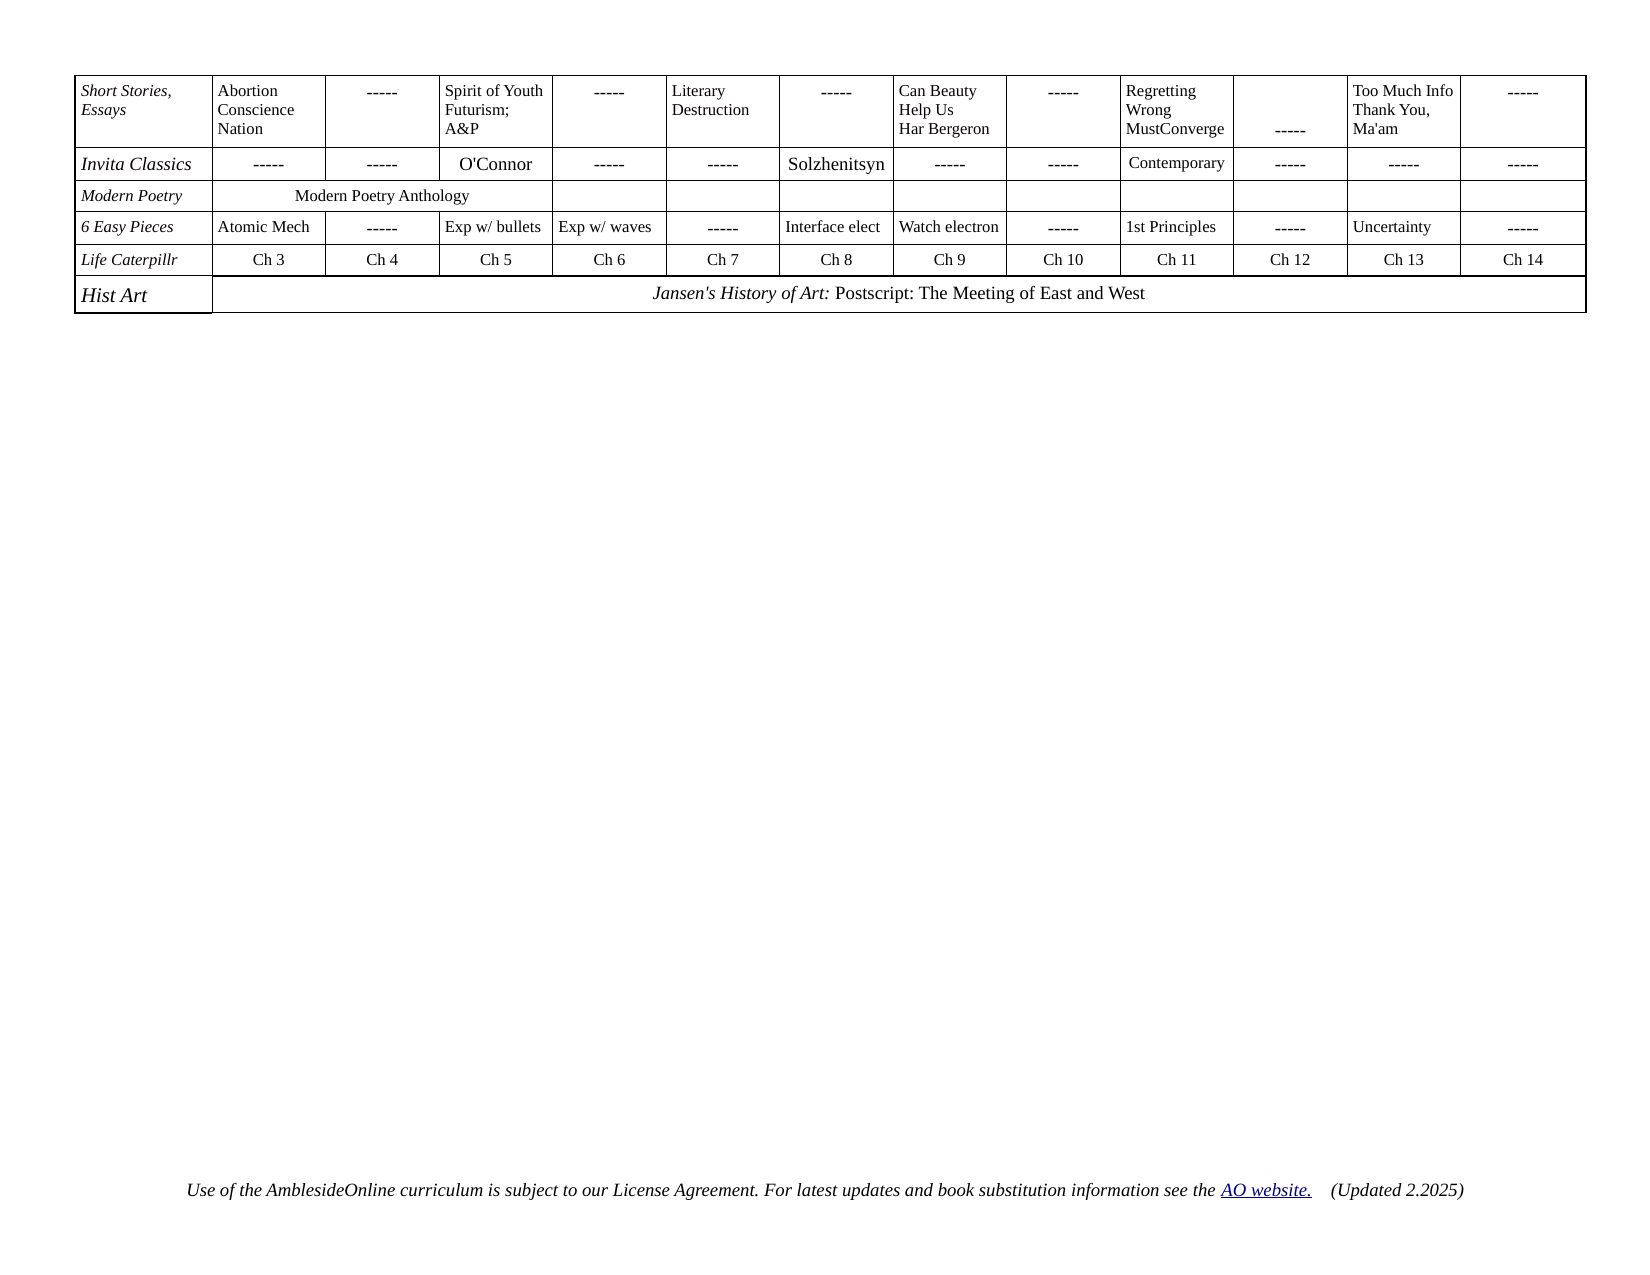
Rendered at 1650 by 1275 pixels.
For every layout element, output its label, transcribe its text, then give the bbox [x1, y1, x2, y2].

table_cell Modern Poetry Anthology [213, 181, 552, 211]
table_cell Watch electron [894, 212, 1006, 244]
table_cell ----- [1348, 148, 1460, 180]
table_cell Ch 4 [326, 245, 439, 275]
table_cell ----- [326, 76, 439, 147]
table_cell [1007, 181, 1120, 211]
table_cell ----- [1461, 148, 1585, 180]
table_cell ----- [1007, 212, 1120, 244]
table_cell ----- [667, 148, 779, 180]
table_cell Contemporary [1121, 148, 1233, 180]
table_cell ----- [1234, 148, 1347, 180]
table_cell Ch 10 [1007, 245, 1120, 275]
table_cell [894, 181, 1006, 211]
table_cell 1st Principles [1121, 212, 1233, 244]
table_cell [780, 181, 893, 211]
table_cell ----- [326, 148, 439, 180]
table_cell Regretting Wrong MustConverge [1121, 76, 1233, 147]
table_cell ----- [553, 148, 666, 180]
table_cell [1348, 181, 1460, 211]
table_cell ----- [1007, 148, 1120, 180]
table_cell Invita Classics [76, 148, 212, 180]
table_cell ----- [1007, 76, 1120, 147]
table_cell ----- [667, 212, 779, 244]
table_cell Atomic Mech [213, 212, 325, 244]
table_cell Ch 13 [1348, 245, 1460, 275]
table_cell ----- [553, 76, 666, 147]
table_cell ----- [1461, 212, 1585, 244]
table_cell ----- [894, 148, 1006, 180]
table_cell [667, 181, 779, 211]
table_cell Jansen's History of Art: Postscript: The Meeting of East and West [213, 277, 1585, 312]
table_cell Ch 11 [1121, 245, 1233, 275]
table_cell Ch 8 [780, 245, 893, 275]
table_cell O'Connor [440, 148, 552, 180]
table_cell Modern Poetry [76, 181, 212, 211]
table_cell Too Much Info Thank You, Ma'am [1348, 76, 1460, 147]
table_cell 6 Easy Pieces [76, 212, 212, 244]
table_cell [553, 181, 666, 211]
table_cell Exp w/ waves [553, 212, 666, 244]
table_cell Abortion Conscience Nation [213, 76, 325, 147]
table_cell [1461, 181, 1585, 211]
table_cell Ch 9 [894, 245, 1006, 275]
table_cell ----- [213, 148, 325, 180]
table_cell Ch 12 [1234, 245, 1347, 275]
table_cell [1234, 181, 1347, 211]
table_cell Ch 3 [213, 245, 325, 275]
table_cell Interface elect [780, 212, 893, 244]
table_cell Ch 6 [553, 245, 666, 275]
table_cell Literary Destruction [667, 76, 779, 147]
table_cell ----- [1234, 212, 1347, 244]
table_cell Hist Art [76, 276, 212, 312]
table_cell ----- [780, 76, 893, 147]
table_cell [1121, 181, 1233, 211]
table_cell Can Beauty Help Us Har Bergeron [894, 76, 1006, 147]
table_cell Ch 5 [440, 245, 552, 275]
table_cell Solzhenitsyn [780, 148, 893, 180]
table_cell Ch 14 [1461, 245, 1585, 275]
table_cell Spirit of Youth Futurism; A&P [440, 76, 552, 147]
table_cell Ch 7 [667, 245, 779, 275]
table_cell ----- [1234, 76, 1347, 147]
table_cell Exp w/ bullets [440, 212, 552, 244]
table_cell Short Stories, Essays [76, 76, 212, 147]
table_cell ----- [326, 212, 439, 244]
table_cell Life Caterpillr [76, 245, 212, 275]
table_cell ----- [1461, 76, 1585, 147]
table_cell Uncertainty [1348, 212, 1460, 244]
